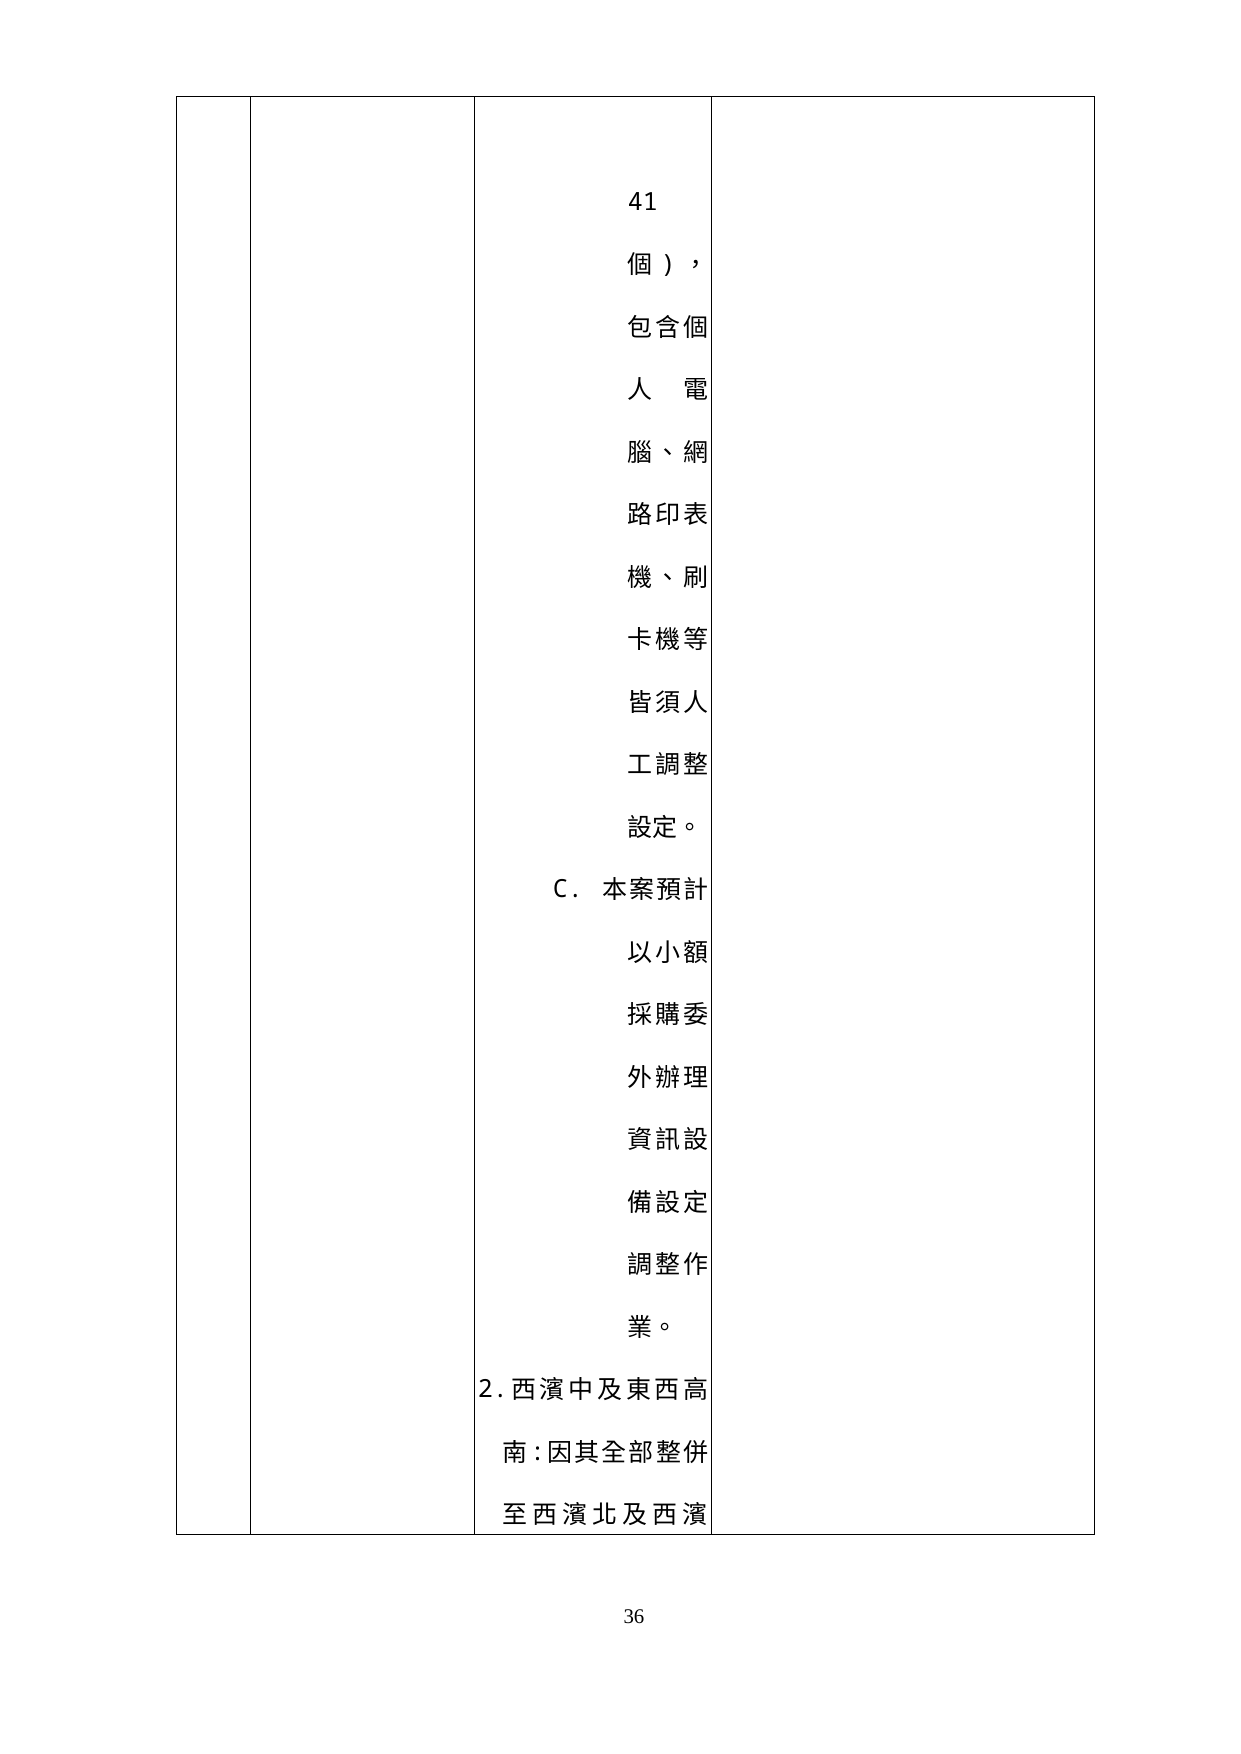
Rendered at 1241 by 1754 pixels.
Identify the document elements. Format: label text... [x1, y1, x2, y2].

table_cell [177, 97, 250, 1534]
table_cell [712, 97, 1094, 1534]
table_cell [251, 97, 474, 1534]
table_cell 1.基隆站與旗山站: M3部分：配合監理組「因應本局基隆、旗山監理站延後改隸致M3系統對應方案研商會議」辦理。 大內網部分： 依據所屬機關IP分配原則修正基隆站及旗山站網段分別與北市所及高市所一致。 經查2個監理站使用之IP數量共122個(基隆站81個、旗山站41個)，包含個人電腦、網路印表機、刷卡機等皆須人工調整設定。 本案預計以小額採購委外辦理資訊設備設定調整作業。 2.西濱中及東西高南:因其全部整併至西濱北及西濱南，單位IP網段維持現況不影響未來管理，仍易辨識，故將不進行變更。 [475, 97, 711, 1534]
